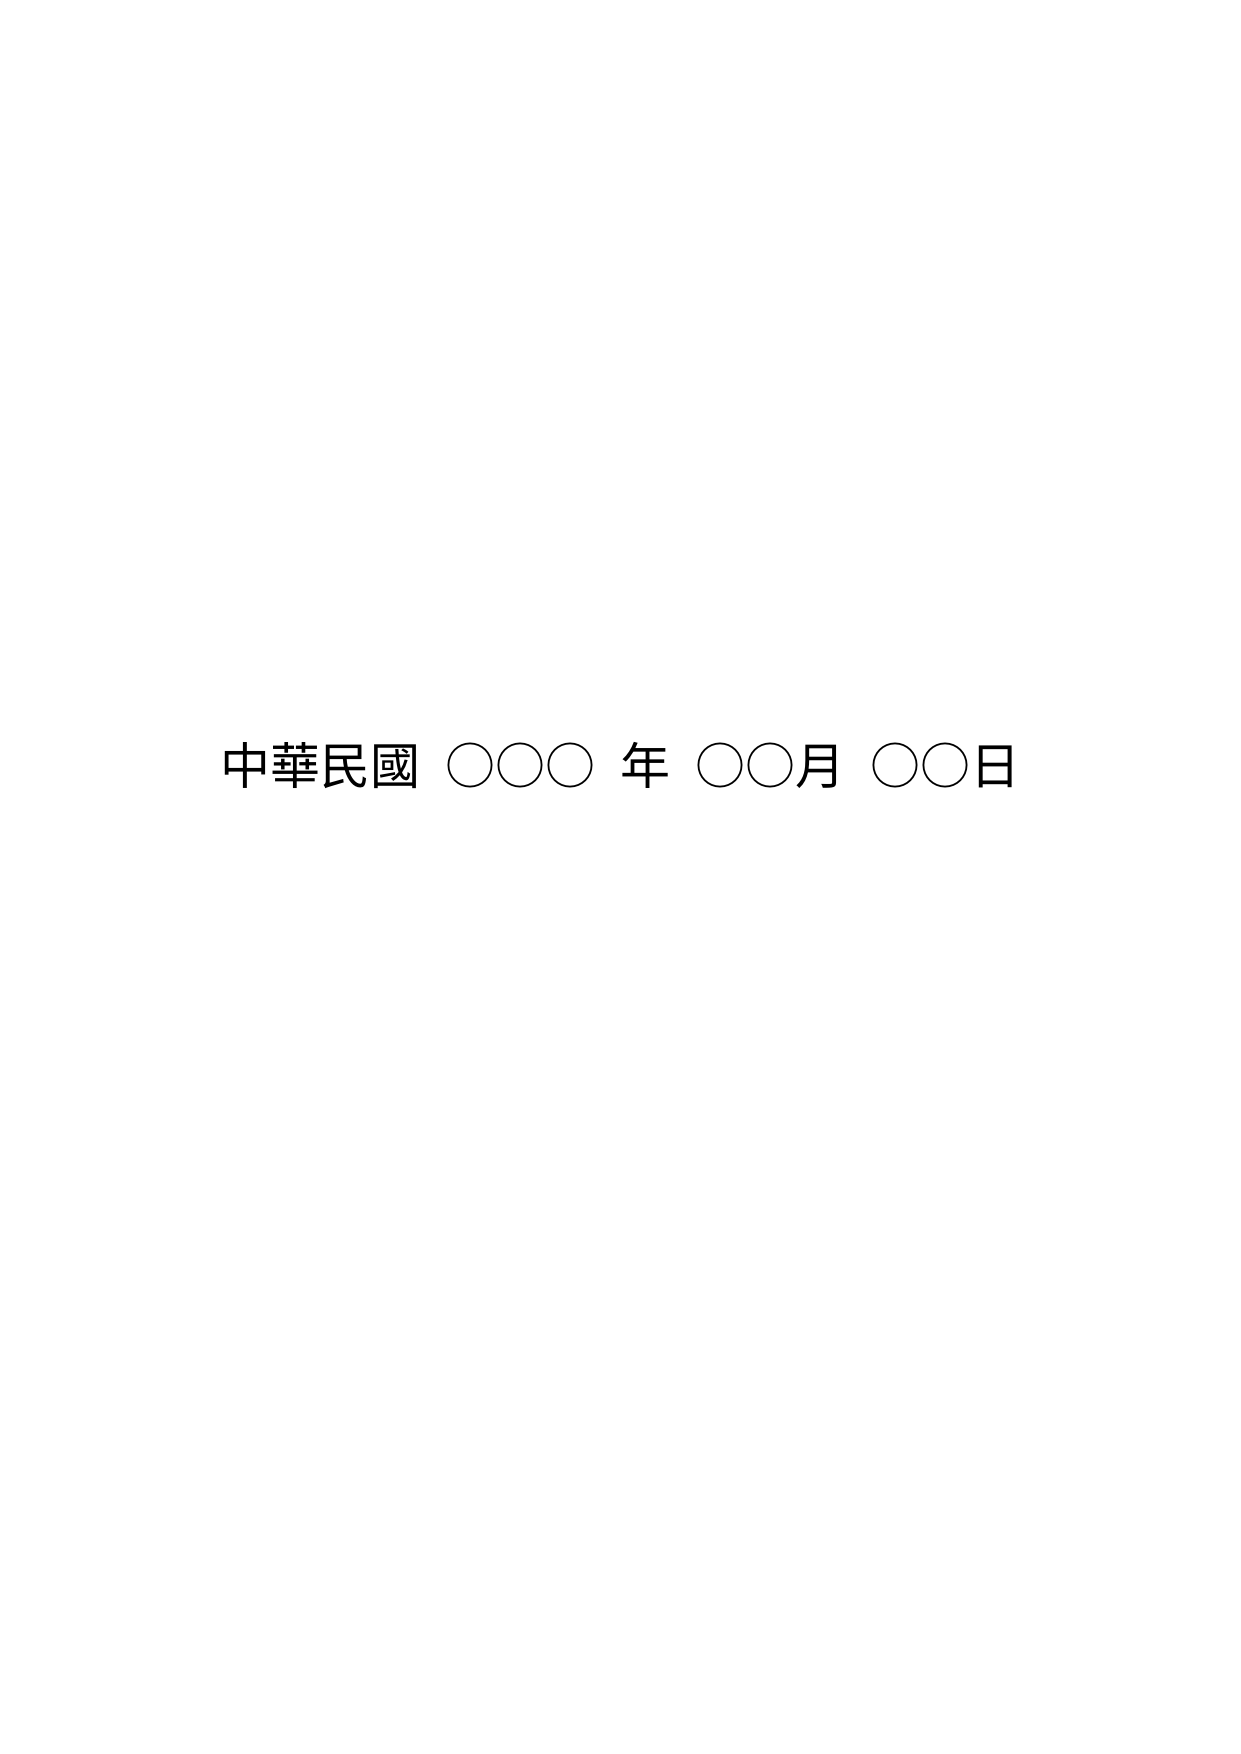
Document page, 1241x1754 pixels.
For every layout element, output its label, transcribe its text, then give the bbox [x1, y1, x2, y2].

text 中華民國 ○○○ 年 ○○月 ○○日 [148, 689, 1092, 814]
